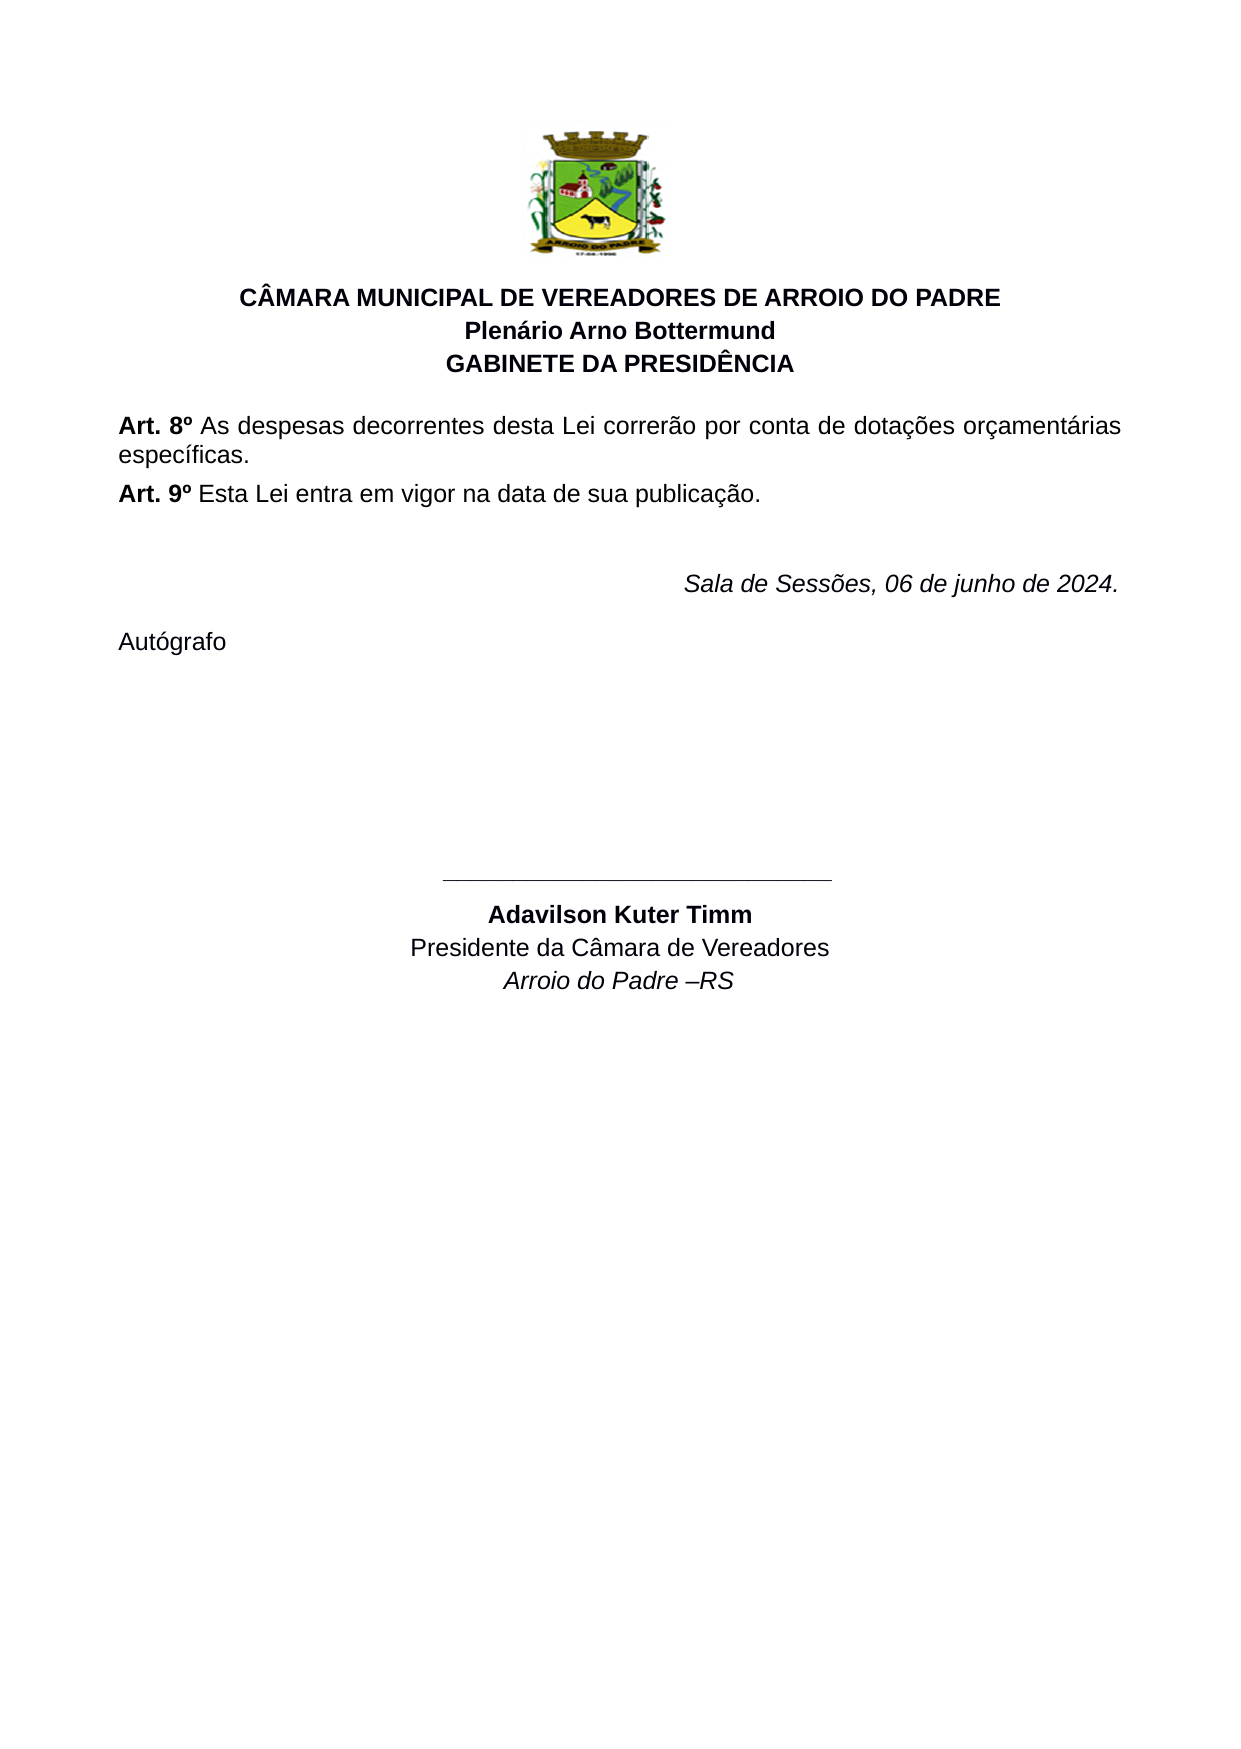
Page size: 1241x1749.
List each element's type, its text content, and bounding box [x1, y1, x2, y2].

text Art. 8º As despesas decorrentes desta Lei correrão por conta de dotações orçamentárias específicas. [118, 411, 1122, 468]
text Arroio do Padre –RS [118, 966, 1122, 995]
text Presidente da Câmara de Vereadores [118, 933, 1122, 962]
text Adavilson Kuter Timm [118, 900, 1122, 929]
text Sala de Sessões, 06 de junho de 2024. [118, 569, 1122, 598]
text Art. 9º Esta Lei entra em vigor na data de sua publicação. [118, 479, 1122, 508]
text Autógrafo [118, 627, 1122, 656]
text ____________________________ [118, 854, 1122, 883]
